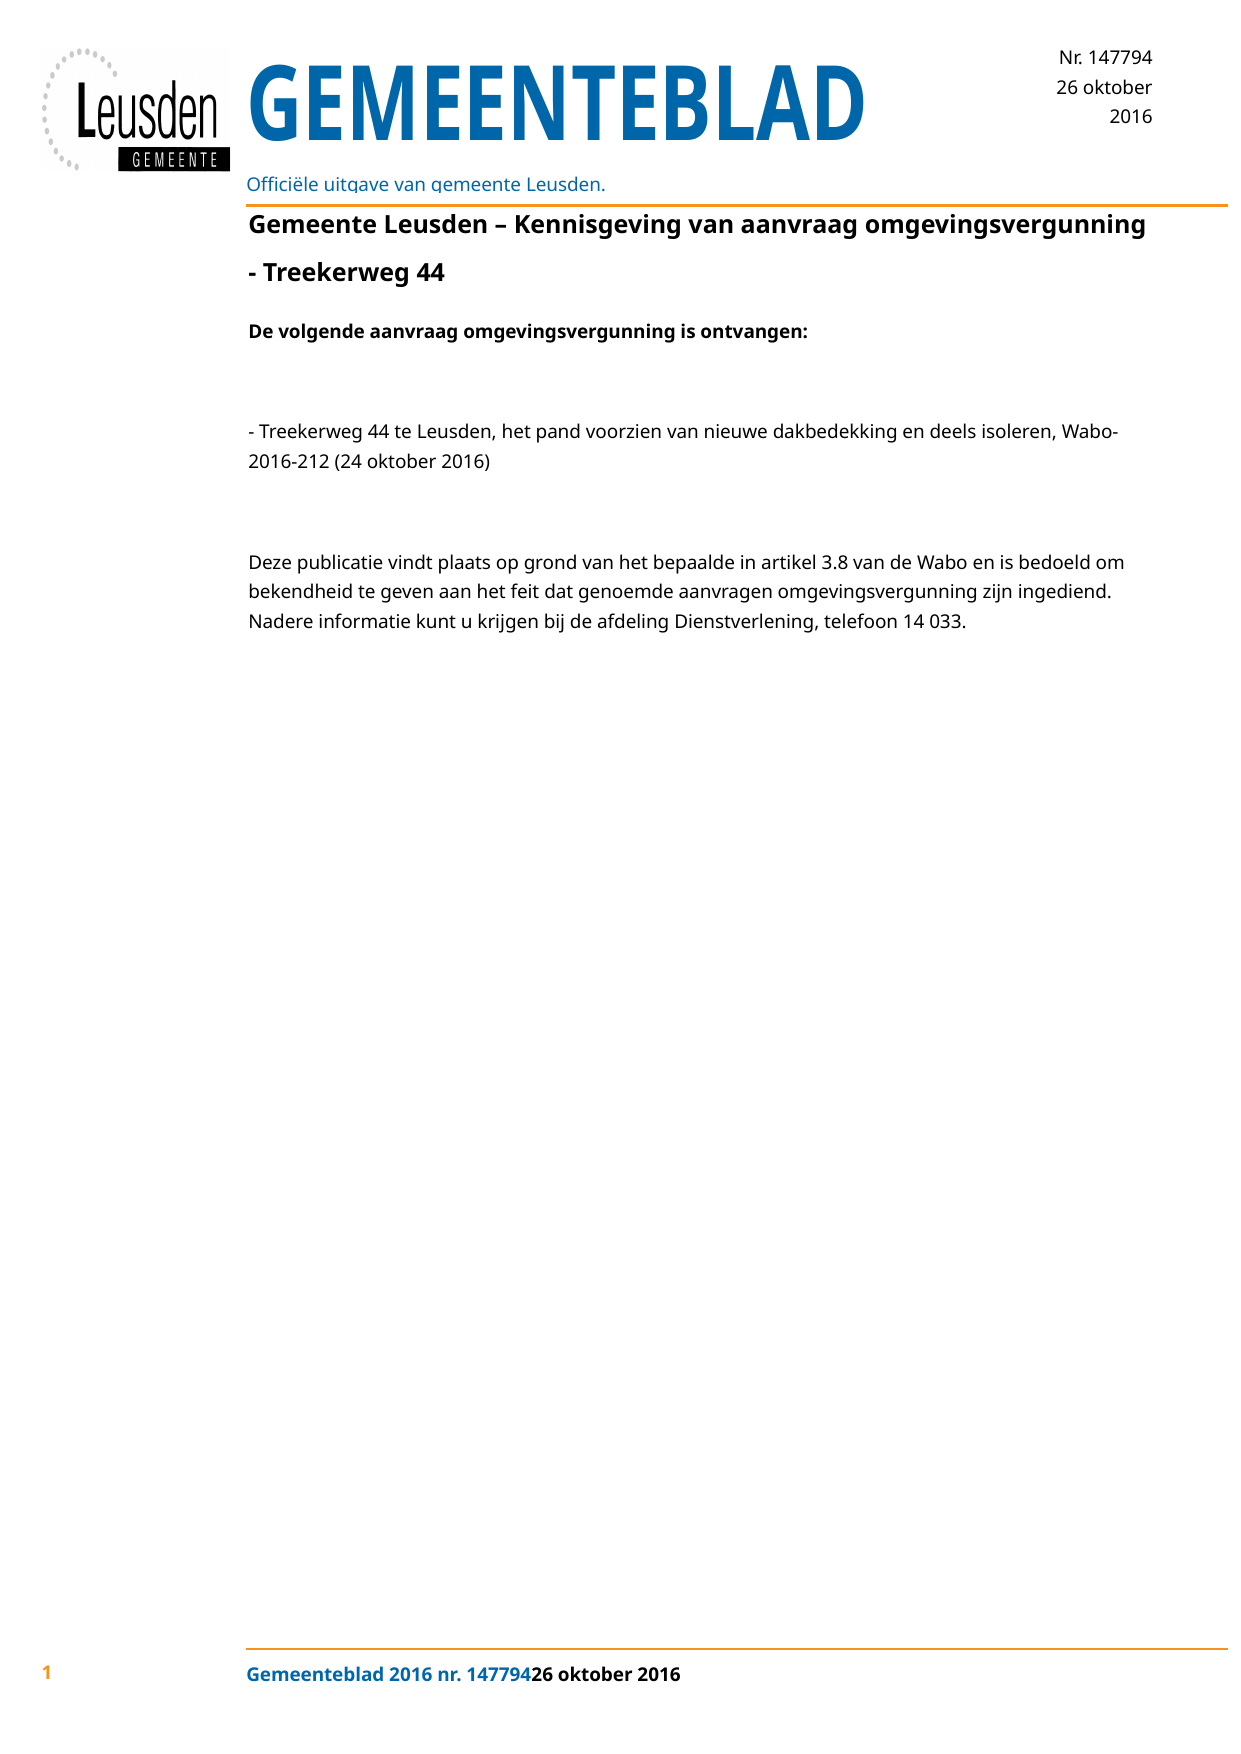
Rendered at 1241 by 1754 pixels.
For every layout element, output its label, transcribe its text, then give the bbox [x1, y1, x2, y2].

text Deze publicatie vindt plaats op grond van het bepaalde in artikel 3.8 van de Wabo en is bedoeld om bekendheid te geven aan het feit dat genoemde aanvragen omgevingsvergunning zijn ingediend. Nadere informatie kunt u krijgen bij de afdeling Dienstverlening, telefoon 14 033. [248, 549, 1152, 634]
text Gemeente Leusden – Kennisgeving van aanvraag omgevingsvergunning - Treekerweg 44 [248, 207, 1152, 288]
text - Treekerweg 44 te Leusden, het pand voorzien van nieuwe dakbedekking en deels isoleren, Wabo-2016-212 (24 oktober 2016) [248, 419, 1152, 474]
picture [41, 47, 231, 172]
text De volgende aanvraag omgevingsvergunning is ontvangen: [248, 318, 1152, 344]
